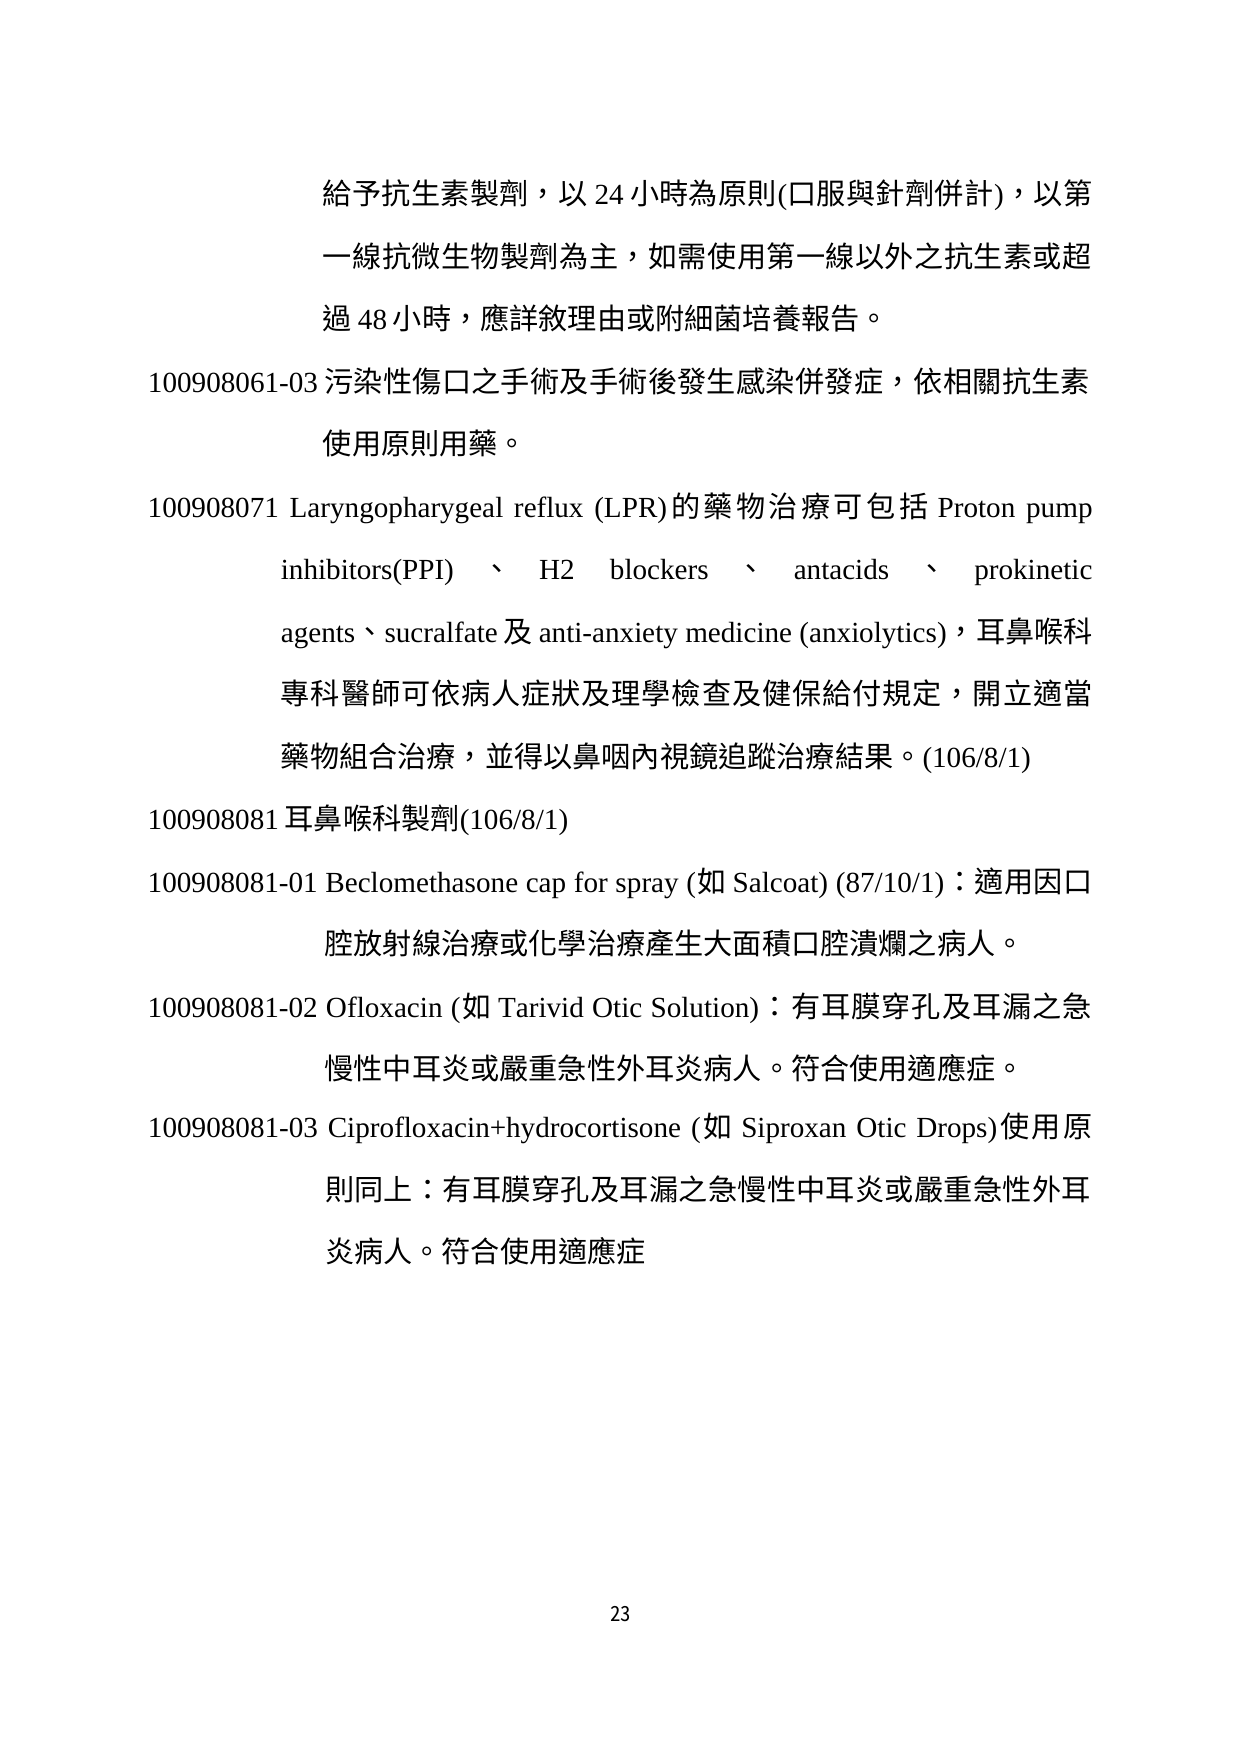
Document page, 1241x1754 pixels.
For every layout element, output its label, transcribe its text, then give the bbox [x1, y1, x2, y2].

text 100908081耳鼻喉科製劑(106/8/1) [147, 775, 1092, 838]
text 100908081-03 Ciprofloxacin+hydrocortisone (如Siproxan Otic Drops)使用原則同上：有耳膜穿孔及耳漏之急慢性中耳炎或嚴重急性外耳炎病人。符合使用適應症 [148, 1088, 1092, 1275]
text 給予抗生素製劑，以24小時為原則(口服與針劑併計)，以第一線抗微生物製劑為主，如需使用第一線以外之抗生素或超過48小時，應詳敘理由或附細菌培養報告。 [148, 150, 1092, 338]
text 100908071 Laryngopharygeal reflux (LPR)的藥物治療可包括Proton pump inhibitors(PPI)、H2 blockers、antacids、prokinetic agents、sucralfate及anti-anxiety medicine (anxiolytics)，耳鼻喉科專科醫師可依病人症狀及理學檢查及健保給付規定，開立適當藥物組合治療，並得以鼻咽內視鏡追蹤治療結果。(106/8/1) [147, 463, 1092, 775]
text 100908081-02 Ofloxacin (如Tarivid Otic Solution)：有耳膜穿孔及耳漏之急慢性中耳炎或嚴重急性外耳炎病人。符合使用適應症。 [147, 963, 1092, 1088]
text 100908061-03污染性傷口之手術及手術後發生感染併發症，依相關抗生素使用原則用藥。 [148, 338, 1092, 463]
text 100908081-01 Beclomethasone cap for spray (如Salcoat) (87/10/1)：適用因口腔放射線治療或化學治療產生大面積口腔潰爛之病人。 [147, 838, 1092, 963]
